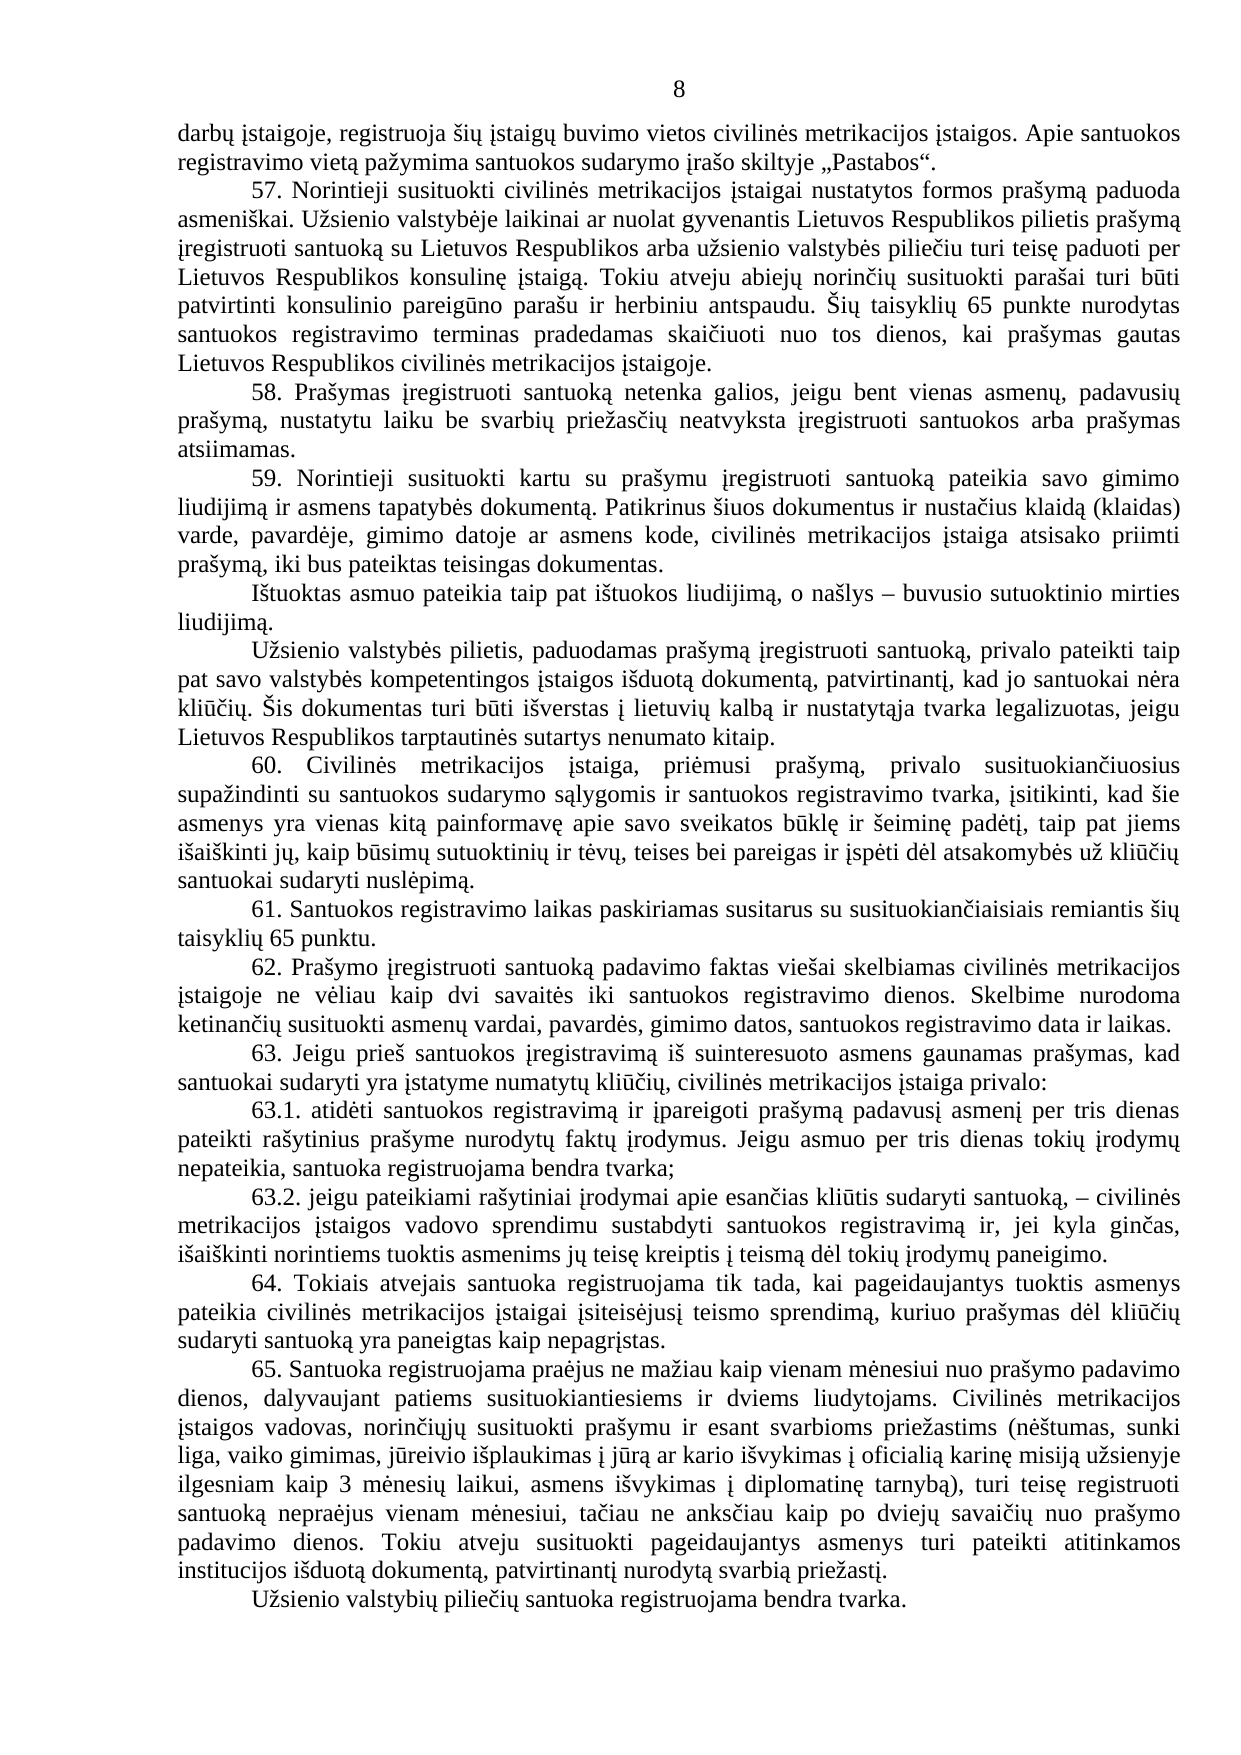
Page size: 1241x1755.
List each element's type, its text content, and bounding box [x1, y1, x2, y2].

text 60. Civilinės metrikacijos įstaiga, priėmusi prašymą, privalo susituokiančiuosius supažindinti su santuokos sudarymo sąlygomis ir santuokos registravimo tvarka, įsitikinti, kad šie asmenys yra vienas kitą painformavę apie savo sveikatos būklę ir šeiminę padėtį, taip pat jiems išaiškinti jų, kaip būsimų sutuoktinių ir tėvų, teises bei pareigas ir įspėti dėl atsakomybės už kliūčių santuokai sudaryti nuslėpimą. [177, 751, 1181, 894]
text 58. Prašymas įregistruoti santuoką netenka galios, jeigu bent vienas asmenų, padavusių prašymą, nustatytu laiku be svarbių priežasčių neatvyksta įregistruoti santuokos arba prašymas atsiimamas. [177, 377, 1181, 463]
text Ištuoktas asmuo pateikia taip pat ištuokos liudijimą, o našlys – buvusio sutuoktinio mirties liudijimą. [177, 578, 1181, 636]
text 57. Norintieji susituokti civilinės metrikacijos įstaigai nustatytos formos prašymą paduoda asmeniškai. Užsienio valstybėje laikinai ar nuolat gyvenantis Lietuvos Respublikos pilietis prašymą įregistruoti santuoką su Lietuvos Respublikos arba užsienio valstybės piliečiu turi teisę paduoti per Lietuvos Respublikos konsulinę įstaigą. Tokiu atveju abiejų norinčių susituokti parašai turi būti patvirtinti konsulinio pareigūno parašu ir herbiniu antspaudu. Šių taisyklių 65 punkte nurodytas santuokos registravimo terminas pradedamas skaičiuoti nuo tos dienos, kai prašymas gautas Lietuvos Respublikos civilinės metrikacijos įstaigoje. [177, 176, 1181, 377]
text 63.1. atidėti santuokos registravimą ir įpareigoti prašymą padavusį asmenį per tris dienas pateikti rašytinius prašyme nurodytų faktų įrodymus. Jeigu asmuo per tris dienas tokių įrodymų nepateikia, santuoka registruojama bendra tvarka; [177, 1096, 1181, 1182]
text 62. Prašymo įregistruoti santuoką padavimo faktas viešai skelbiamas civilinės metrikacijos įstaigoje ne vėliau kaip dvi savaitės iki santuokos registravimo dienos. Skelbime nurodoma ketinančių susituokti asmenų vardai, pavardės, gimimo datos, santuokos registravimo data ir laikas. [177, 952, 1181, 1038]
text 63.2. jeigu pateikiami rašytiniai įrodymai apie esančias kliūtis sudaryti santuoką, – civilinės metrikacijos įstaigos vadovo sprendimu sustabdyti santuokos registravimą ir, jei kyla ginčas, išaiškinti norintiems tuoktis asmenims jų teisę kreiptis į teismą dėl tokių įrodymų paneigimo. [177, 1182, 1181, 1268]
text Užsienio valstybių piliečių santuoka registruojama bendra tvarka. [177, 1584, 1181, 1613]
text 61. Santuokos registravimo laikas paskiriamas susitarus su susituokiančiaisiais remiantis šių taisyklių 65 punktu. [177, 894, 1181, 952]
text 63. Jeigu prieš santuokos įregistravimą iš suinteresuoto asmens gaunamas prašymas, kad santuokai sudaryti yra įstatyme numatytų kliūčių, civilinės metrikacijos įstaiga privalo: [177, 1038, 1181, 1096]
text 64. Tokiais atvejais santuoka registruojama tik tada, kai pageidaujantys tuoktis asmenys pateikia civilinės metrikacijos įstaigai įsiteisėjusį teismo sprendimą, kuriuo prašymas dėl kliūčių sudaryti santuoką yra paneigtas kaip nepagrįstas. [177, 1268, 1181, 1354]
text Užsienio valstybės pilietis, paduodamas prašymą įregistruoti santuoką, privalo pateikti taip pat savo valstybės kompetentingos įstaigos išduotą dokumentą, patvirtinantį, kad jo santuokai nėra kliūčių. Šis dokumentas turi būti išverstas į lietuvių kalbą ir nustatytąja tvarka legalizuotas, jeigu Lietuvos Respublikos tarptautinės sutartys nenumato kitaip. [177, 636, 1181, 751]
text 65. Santuoka registruojama praėjus ne mažiau kaip vienam mėnesiui nuo prašymo padavimo dienos, dalyvaujant patiems susituokiantiesiems ir dviems liudytojams. Civilinės metrikacijos įstaigos vadovas, norinčiųjų susituokti prašymu ir esant svarbioms priežastims (nėštumas, sunki liga, vaiko gimimas, jūreivio išplaukimas į jūrą ar kario išvykimas į oficialią karinę misiją užsienyje ilgesniam kaip 3 mėnesių laikui, asmens išvykimas į diplomatinę tarnybą), turi teisę registruoti santuoką nepraėjus vienam mėnesiui, tačiau ne anksčiau kaip po dviejų savaičių nuo prašymo padavimo dienos. Tokiu atveju susituokti pageidaujantys asmenys turi pateikti atitinkamos institucijos išduotą dokumentą, patvirtinantį nurodytą svarbią priežastį. [177, 1354, 1181, 1584]
text darbų įstaigoje, registruoja šių įstaigų buvimo vietos civilinės metrikacijos įstaigos. Apie santuokos registravimo vietą pažymima santuokos sudarymo įrašo skiltyje „Pastabos“. [177, 118, 1181, 176]
text 59. Norintieji susituokti kartu su prašymu įregistruoti santuoką pateikia savo gimimo liudijimą ir asmens tapatybės dokumentą. Patikrinus šiuos dokumentus ir nustačius klaidą (klaidas) varde, pavardėje, gimimo datoje ar asmens kode, civilinės metrikacijos įstaiga atsisako priimti prašymą, iki bus pateiktas teisingas dokumentas. [177, 463, 1181, 578]
